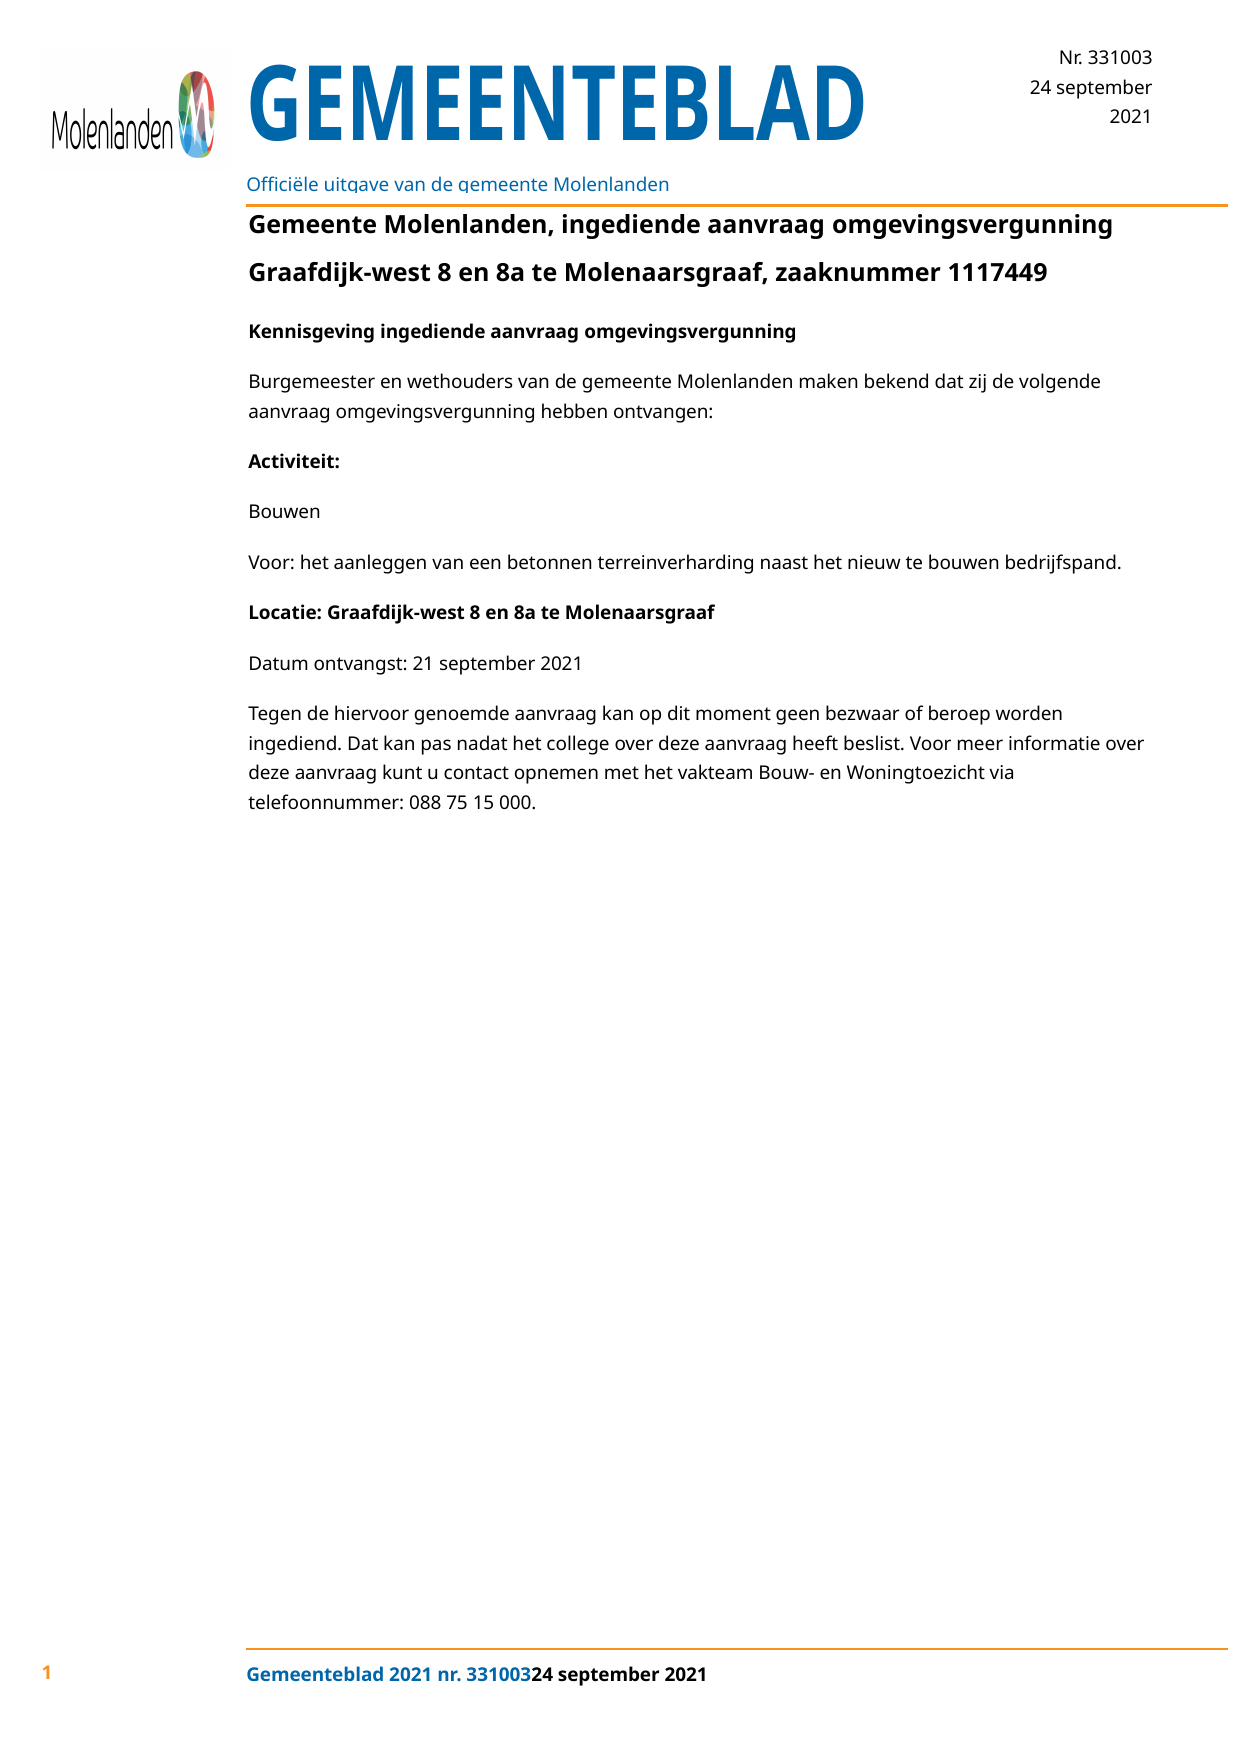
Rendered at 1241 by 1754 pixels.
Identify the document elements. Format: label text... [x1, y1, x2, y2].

text Burgemeester en wethouders van de gemeente Molenlanden maken bekend dat zij de volgende aanvraag omgevingsvergunning hebben ontvangen: [248, 368, 1152, 424]
text Kennisgeving ingediende aanvraag omgevingsvergunning [248, 318, 1152, 344]
text Bouwen [248, 499, 1152, 524]
text Voor: het aanleggen van een betonnen terreinverharding naast het nieuw te bouwen bedrijfspand. [248, 549, 1152, 575]
text Locatie: Graafdijk-west 8 en 8a te Molenaarsgraaf [248, 599, 1152, 625]
text Activiteit: [248, 448, 1152, 474]
picture [41, 47, 231, 172]
text Tegen de hiervoor genoemde aanvraag kan op dit moment geen bezwaar of beroep worden ingediend. Dat kan pas nadat het college over deze aanvraag heeft beslist. Voor meer informatie over deze aanvraag kunt u contact opnemen met het vakteam Bouw- en Woningtoezicht via telefoonnummer: 088 75 15 000. [248, 700, 1152, 815]
text Datum ontvangst: 21 september 2021 [248, 650, 1152, 676]
text Gemeente Molenlanden, ingediende aanvraag omgevingsvergunning Graafdijk-west 8 en 8a te Molenaarsgraaf, zaaknummer 1117449 [248, 207, 1152, 288]
